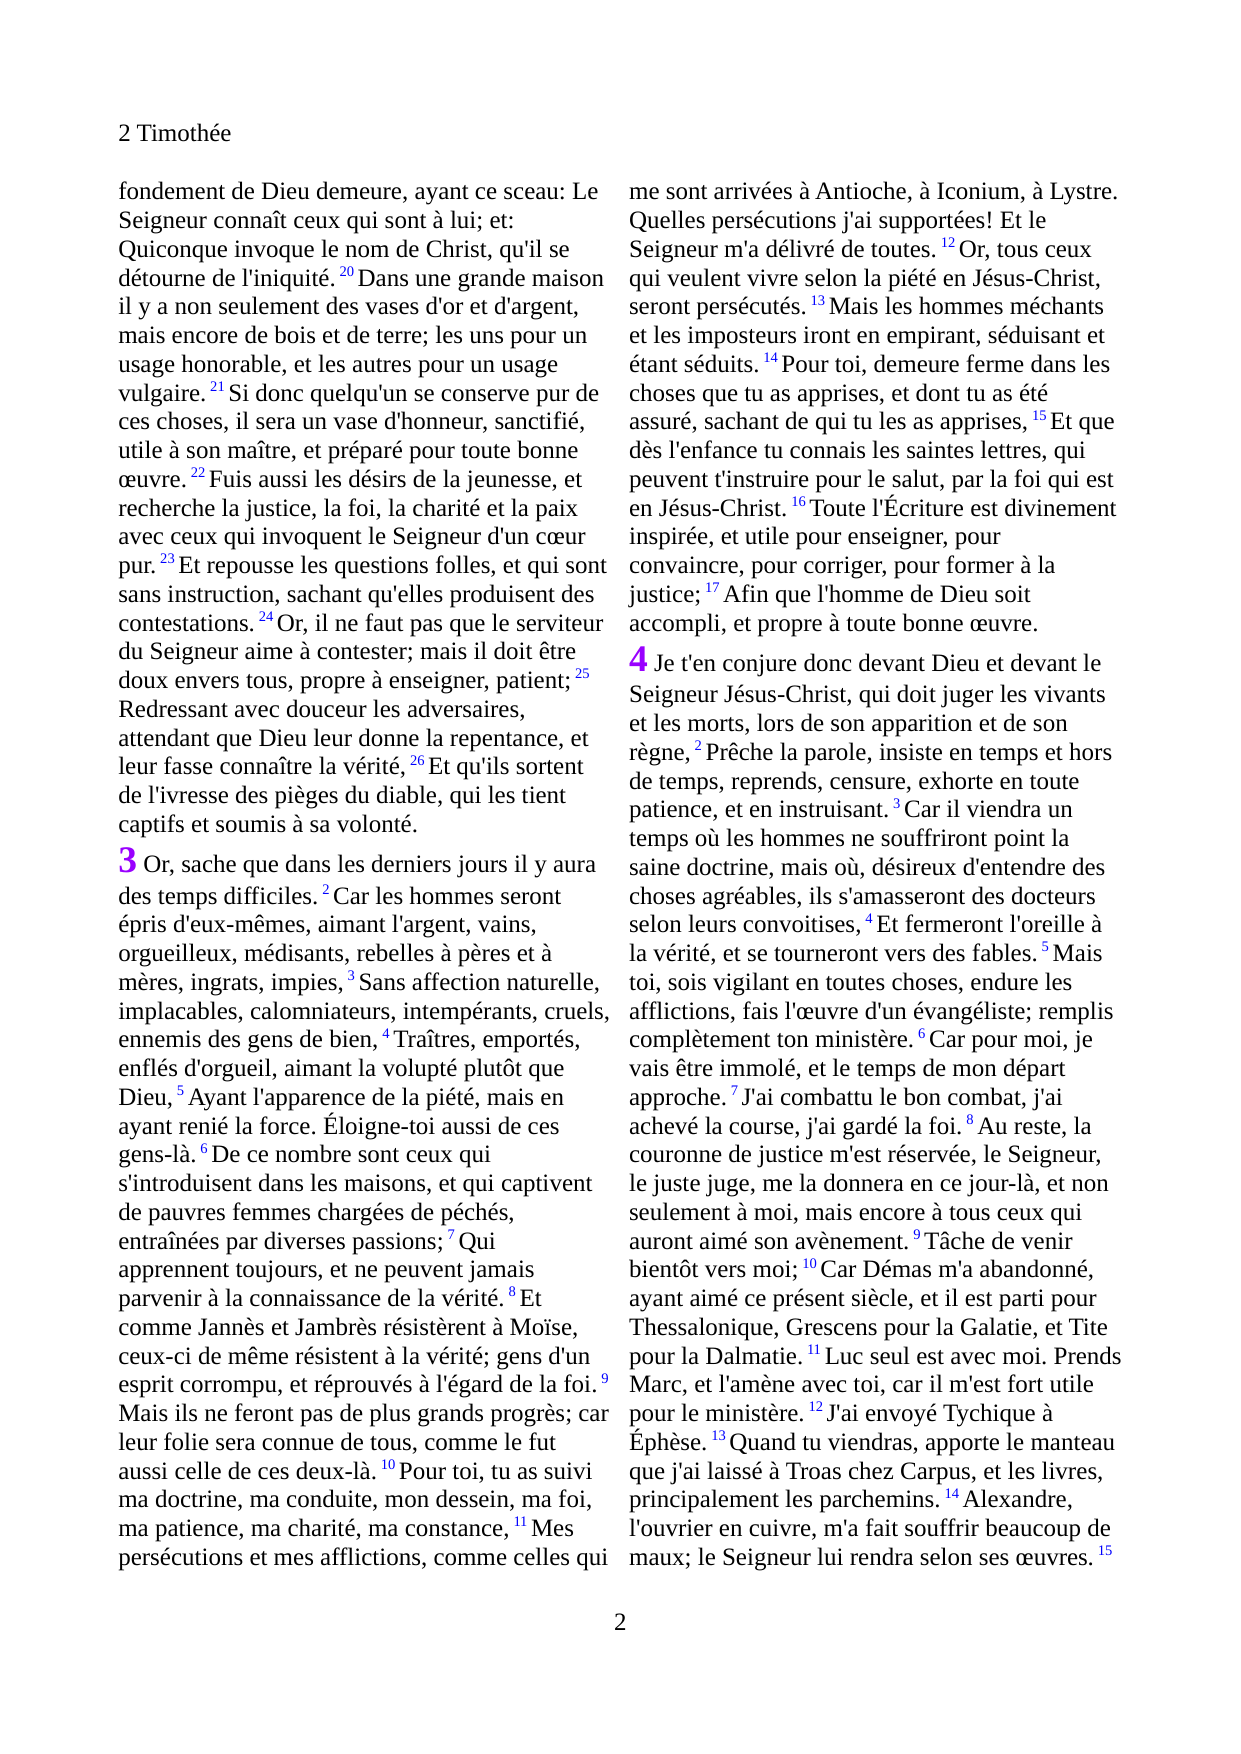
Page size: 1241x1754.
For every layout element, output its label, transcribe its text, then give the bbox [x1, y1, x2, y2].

text fondement de Dieu demeure, ayant ce sceau: Le Seigneur connaît ceux qui sont à lui; et: Quiconque invoque le nom de Christ, qu'il se détourne de l'iniquité. 20 Dans une grande maison il y a non seulement des vases d'or et d'argent, mais encore de bois et de terre; les uns pour un usage honorable, et les autres pour un usage vulgaire. 21 Si donc quelqu'un se conserve pur de ces choses, il sera un vase d'honneur, sanctifié, utile à son maître, et préparé pour toute bonne œuvre. 22 Fuis aussi les désirs de la jeunesse, et recherche la justice, la foi, la charité et la paix avec ceux qui invoquent le Seigneur d'un cœur pur. 23 Et repousse les questions folles, et qui sont sans instruction, sachant qu'elles produisent des contestations. 24 Or, il ne faut pas que le serviteur du Seigneur aime à contester; mais il doit être doux envers tous, propre à enseigner, patient; 25 Redressant avec douceur les adversaires, attendant que Dieu leur donne la repentance, et leur fasse connaître la vérité, 26 Et qu'ils sortent de l'ivresse des pièges du diable, qui les tient captifs et soumis à sa volonté. [118, 176, 611, 838]
text 4 Je t'en conjure donc devant Dieu et devant le Seigneur Jésus-Christ, qui doit juger les vivants et les morts, lors de son apparition et de son règne, 2 Prêche la parole, insiste en temps et hors de temps, reprends, censure, exhorte en toute patience, et en instruisant. 3 Car il viendra un temps où les hommes ne souffriront point la saine doctrine, mais où, désireux d'entendre des choses agréables, ils s'amasseront des docteurs selon leurs convoitises, 4 Et fermeront l'oreille à la vérité, et se tourneront vers des fables. 5 Mais toi, sois vigilant en toutes choses, endure les afflictions, fais l'œuvre d'un évangéliste; remplis complètement ton ministère. 6 Car pour moi, je vais être immolé, et le temps de mon départ approche. 7 J'ai combattu le bon combat, j'ai achevé la course, j'ai gardé la foi. 8 Au reste, la couronne de justice m'est réservée, le Seigneur, le juste juge, me la donnera en ce jour-là, et non seulement à moi, mais encore à tous ceux qui auront aimé son avènement. 9 Tâche de venir bientôt vers moi; 10 Car Démas m'a abandonné, ayant aimé ce présent siècle, et il est parti pour Thessalonique, Grescens pour la Galatie, et Tite pour la Dalmatie. 11 Luc seul est avec moi. Prends Marc, et l'amène avec toi, car il m'est fort utile pour le ministère. 12 J'ai envoyé Tychique à Éphèse. 13 Quand tu viendras, apporte le manteau que j'ai laissé à Troas chez Carpus, et les livres, principalement les parchemins. 14 Alexandre, l'ouvrier en cuivre, m'a fait souffrir beaucoup de maux; le Seigneur lui rendra selon ses œuvres. 15 [629, 636, 1122, 1571]
text 3 Or, sache que dans les derniers jours il y aura des temps difficiles. 2 Car les hommes seront épris d'eux-mêmes, aimant l'argent, vains, orgueilleux, médisants, rebelles à pères et à mères, ingrats, impies, 3 Sans affection naturelle, implacables, calomniateurs, intempérants, cruels, ennemis des gens de bien, 4 Traîtres, emportés, enflés d'orgueil, aimant la volupté plutôt que Dieu, 5 Ayant l'apparence de la piété, mais en ayant renié la force. Éloigne-toi aussi de ces gens-là. 6 De ce nombre sont ceux qui s'introduisent dans les maisons, et qui captivent de pauvres femmes chargées de péchés, entraînées par diverses passions; 7 Qui apprennent toujours, et ne peuvent jamais parvenir à la connaissance de la vérité. 8 Et comme Jannès et Jambrès résistèrent à Moïse, ceux-ci de même résistent à la vérité; gens d'un esprit corrompu, et réprouvés à l'égard de la foi. 9 Mais ils ne feront pas de plus grands progrès; car leur folie sera connue de tous, comme le fut aussi celle de ces deux-là. 10 Pour toi, tu as suivi ma doctrine, ma conduite, mon dessein, ma foi, ma patience, ma charité, ma constance, 11 Mes persécutions et mes afflictions, comme celles qui [118, 838, 611, 1571]
text me sont arrivées à Antioche, à Iconium, à Lystre. Quelles persécutions j'ai supportées! Et le Seigneur m'a délivré de toutes. 12 Or, tous ceux qui veulent vivre selon la piété en Jésus-Christ, seront persécutés. 13 Mais les hommes méchants et les imposteurs iront en empirant, séduisant et étant séduits. 14 Pour toi, demeure ferme dans les choses que tu as apprises, et dont tu as été assuré, sachant de qui tu les as apprises, 15 Et que dès l'enfance tu connais les saintes lettres, qui peuvent t'instruire pour le salut, par la foi qui est en Jésus-Christ. 16 Toute l'Écriture est divinement inspirée, et utile pour enseigner, pour convaincre, pour corriger, pour former à la justice; 17 Afin que l'homme de Dieu soit accompli, et propre à toute bonne œuvre. [629, 176, 1122, 636]
